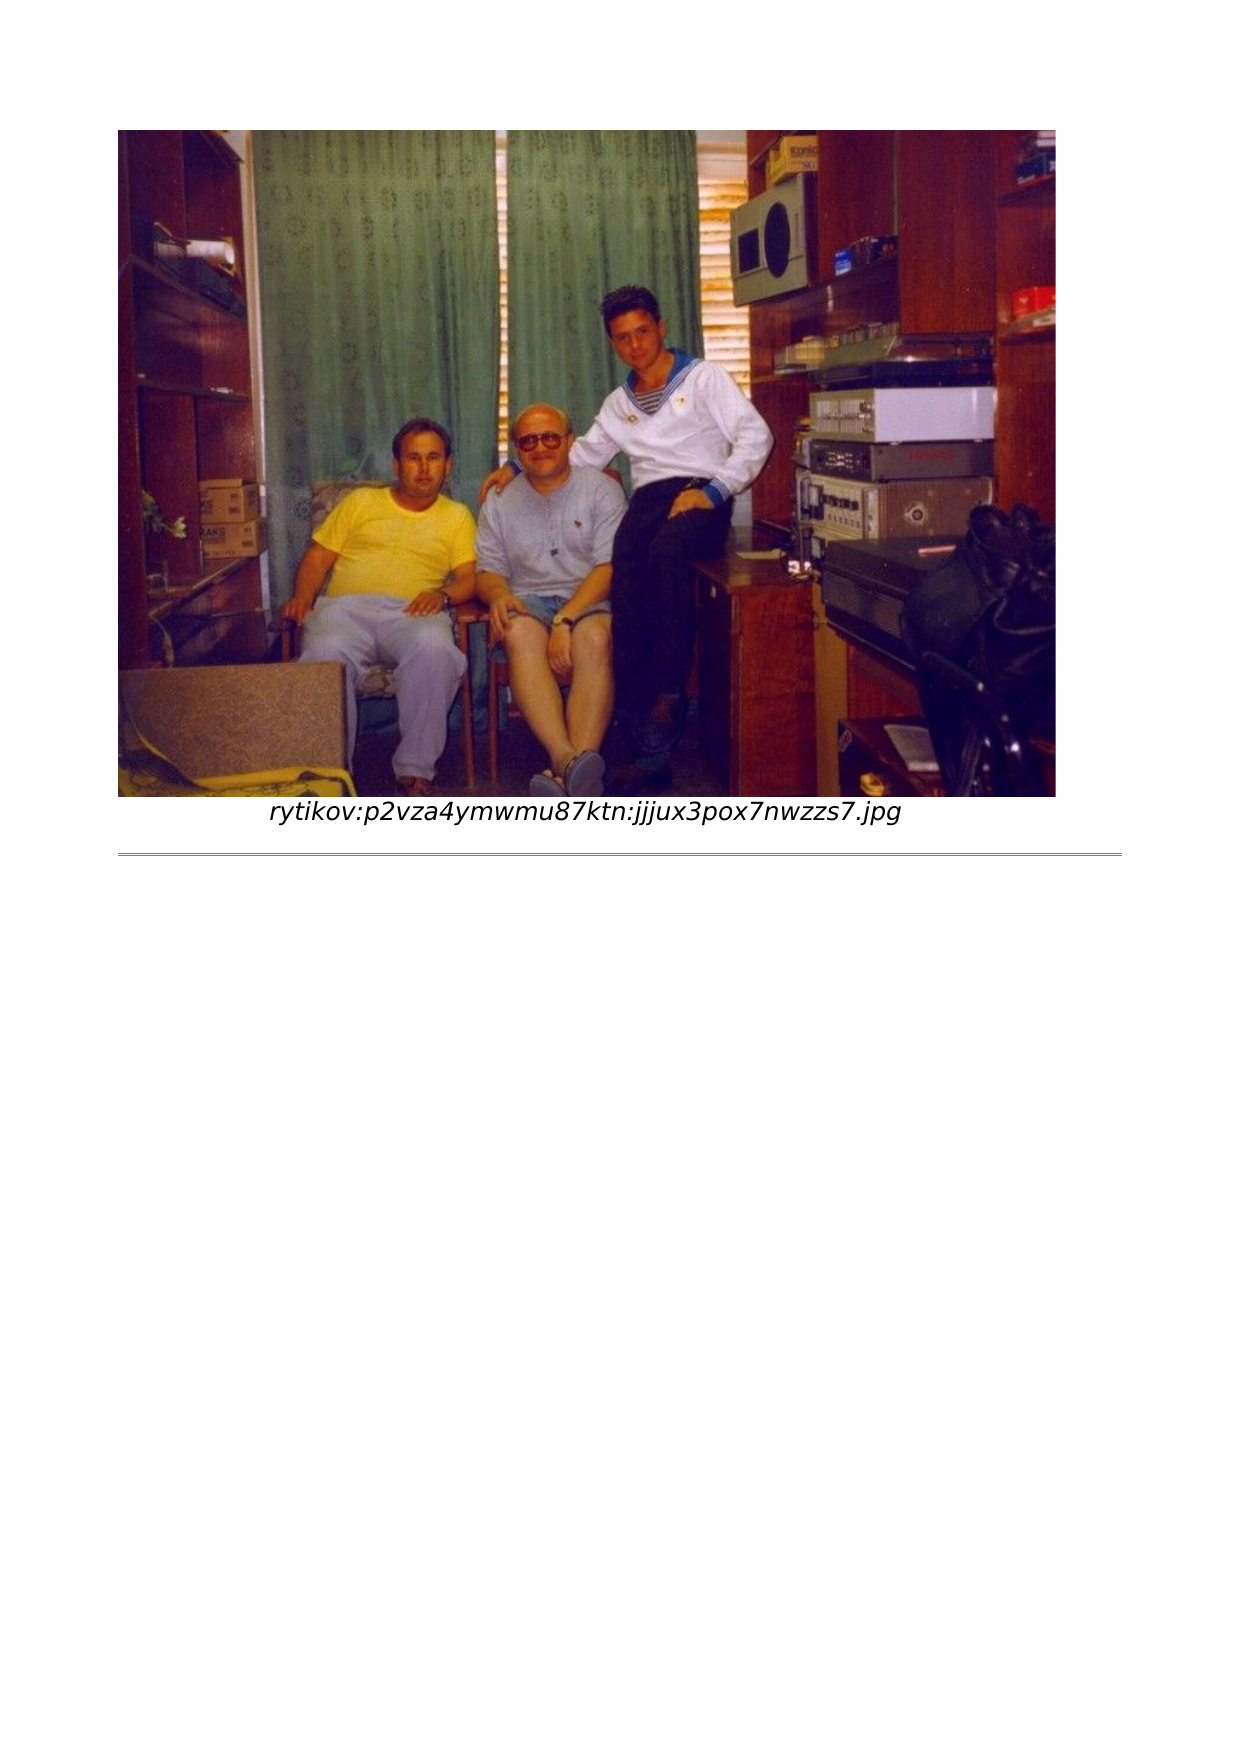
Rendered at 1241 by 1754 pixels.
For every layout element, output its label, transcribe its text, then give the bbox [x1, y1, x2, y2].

picture [118, 130, 1056, 797]
text rytikov:p2vza4ymwmu87ktn:jjjux3pox7nwzzs7.jpg [118, 797, 1056, 826]
